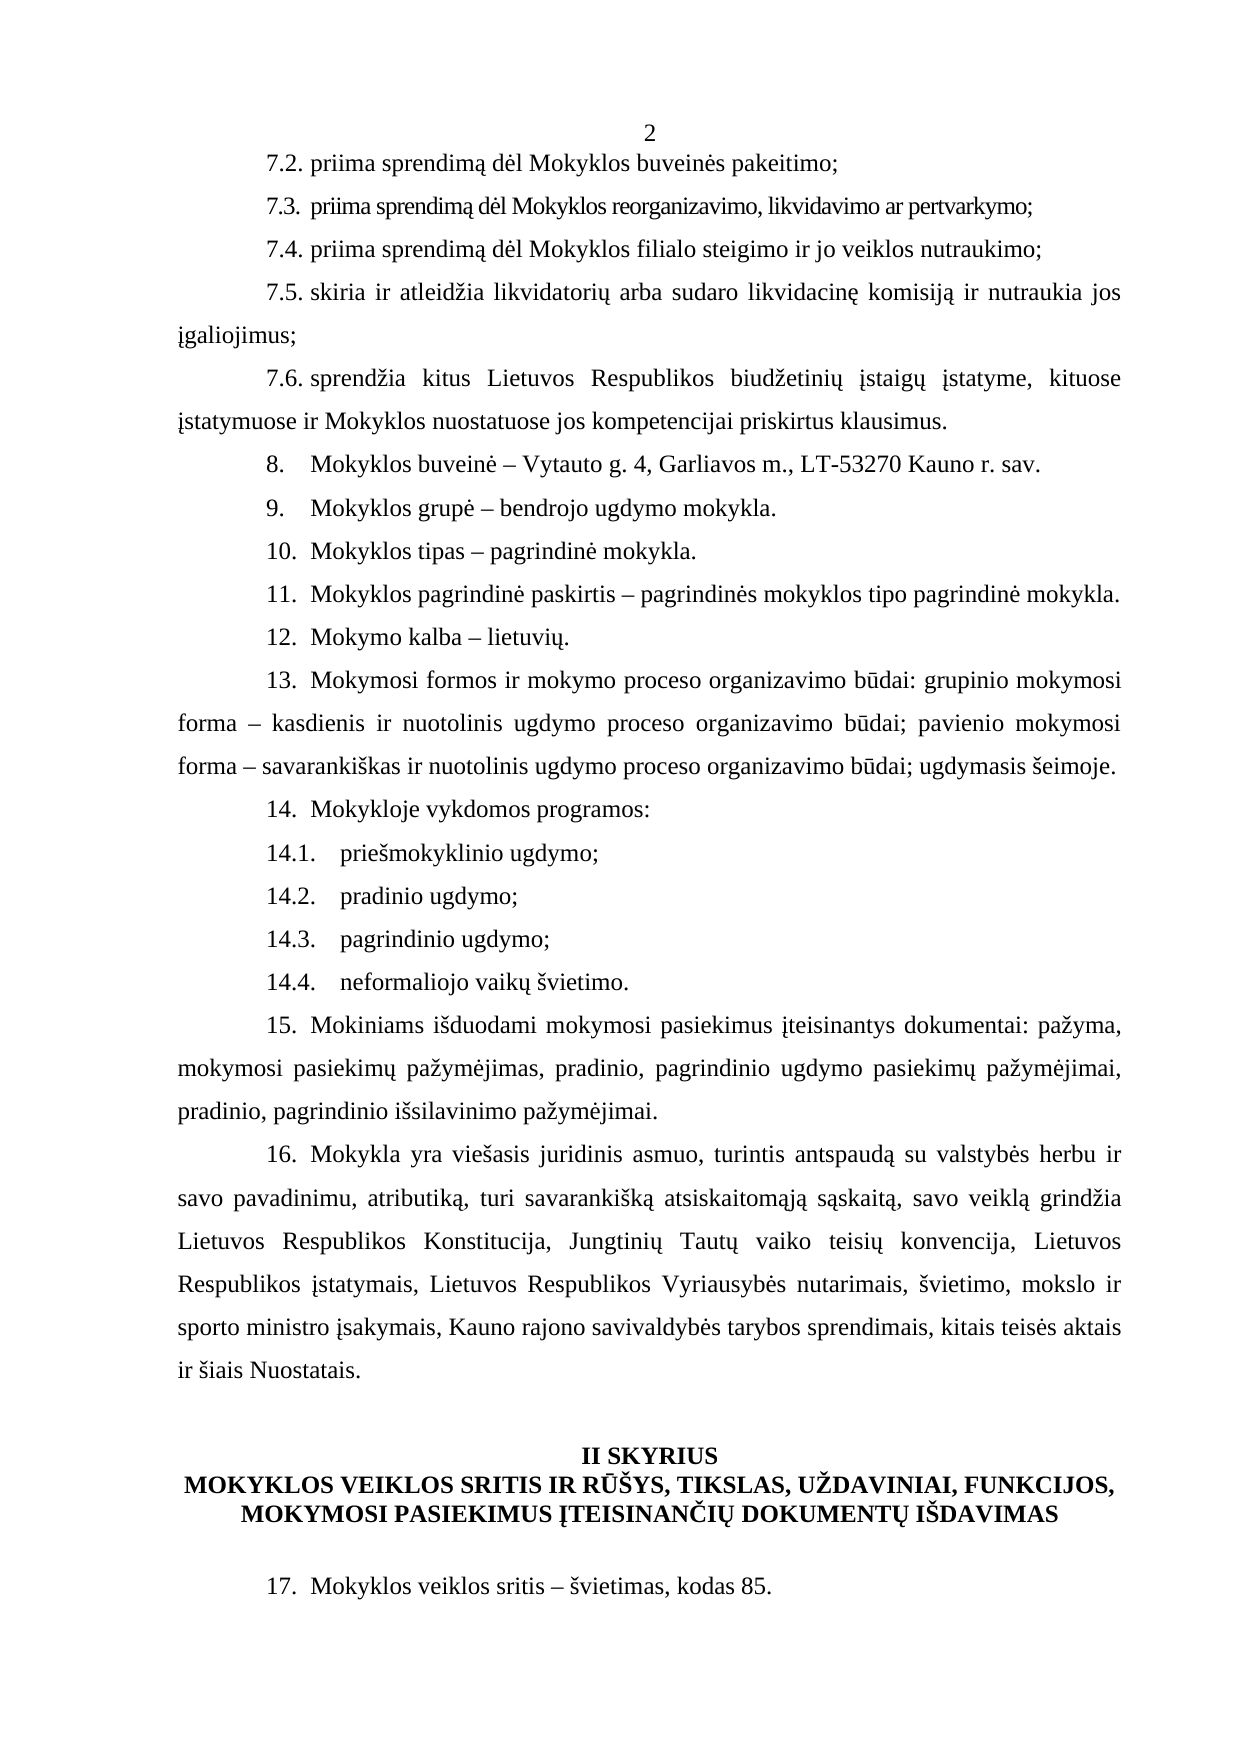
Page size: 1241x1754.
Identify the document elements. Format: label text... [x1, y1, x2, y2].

text 15. Mokiniams išduodami mokymosi pasiekimus įteisinantys dokumentai: pažyma, mokymosi pasiekimų pažymėjimas, pradinio, pagrindinio ugdymo pasiekimų pažymėjimai, pradinio, pagrindinio išsilavinimo pažymėjimai. [177, 1010, 1122, 1125]
text 11. Mokyklos pagrindinė paskirtis – pagrindinės mokyklos tipo pagrindinė mokykla. [177, 579, 1122, 608]
text 9. Mokyklos grupė – bendrojo ugdymo mokykla. [177, 493, 1122, 521]
text 17. Mokyklos veiklos sritis – švietimas, kodas 85. [177, 1571, 1122, 1599]
text 16. Mokykla yra viešasis juridinis asmuo, turintis antspaudą su valstybės herbu ir savo pavadinimu, atributiką, turi savarankišką atsiskaitomąją sąskaitą, savo veiklą grindžia Lietuvos Respublikos Konstitucija, Jungtinių Tautų vaiko teisių konvencija, Lietuvos Respublikos įstatymais, Lietuvos Respublikos Vyriausybės nutarimais, švietimo, mokslo ir sporto ministro įsakymais, Kauno rajono savivaldybės tarybos sprendimais, kitais teisės aktais ir šiais Nuostatais. [177, 1139, 1122, 1384]
text 7.5. skiria ir atleidžia likvidatorių arba sudaro likvidacinę komisiją ir nutraukia jos įgaliojimus; [177, 277, 1122, 349]
text MOKYKLOS VEIKLOS SRITIS IR RŪŠYS, TIKSLAS, UŽDAVINIAI, FUNKCIJOS, MOKYMOSI PASIEKIMUS ĮTEISINANČIŲ DOKUMENTŲ IŠDAVIMAS [177, 1470, 1122, 1528]
text 7.4. priima sprendimą dėl Mokyklos filialo steigimo ir jo veiklos nutraukimo; [177, 234, 1122, 263]
text 8. Mokyklos buveinė – Vytauto g. 4, Garliavos m., LT-53270 Kauno r. sav. [177, 449, 1122, 478]
text 7.6. sprendžia kitus Lietuvos Respublikos biudžetinių įstaigų įstatyme, kituose įstatymuose ir Mokyklos nuostatuose jos kompetencijai priskirtus klausimus. [177, 363, 1122, 435]
text 7.2. priima sprendimą dėl Mokyklos buveinės pakeitimo; [177, 148, 1122, 176]
text 12. Mokymo kalba – lietuvių. [177, 622, 1122, 651]
text 14.2. pradinio ugdymo; [177, 881, 1122, 909]
text 7.3. priima sprendimą dėl Mokyklos reorganizavimo, likvidavimo ar pertvarkymo; [177, 191, 1122, 219]
text 10. Mokyklos tipas – pagrindinė mokykla. [177, 536, 1122, 564]
text 13. Mokymosi formos ir mokymo proceso organizavimo būdai: grupinio mokymosi forma – kasdienis ir nuotolinis ugdymo proceso organizavimo būdai; pavienio mokymosi forma – savarankiškas ir nuotolinis ugdymo proceso organizavimo būdai; ugdymasis šeimoje. [177, 665, 1122, 780]
text 14. Mokykloje vykdomos programos: [177, 794, 1122, 823]
text II SKYRIUS [177, 1441, 1122, 1470]
text 14.1. priešmokyklinio ugdymo; [177, 838, 1122, 866]
text 14.3. pagrindinio ugdymo; [177, 924, 1122, 953]
text 14.4. neformaliojo vaikų švietimo. [177, 967, 1122, 996]
